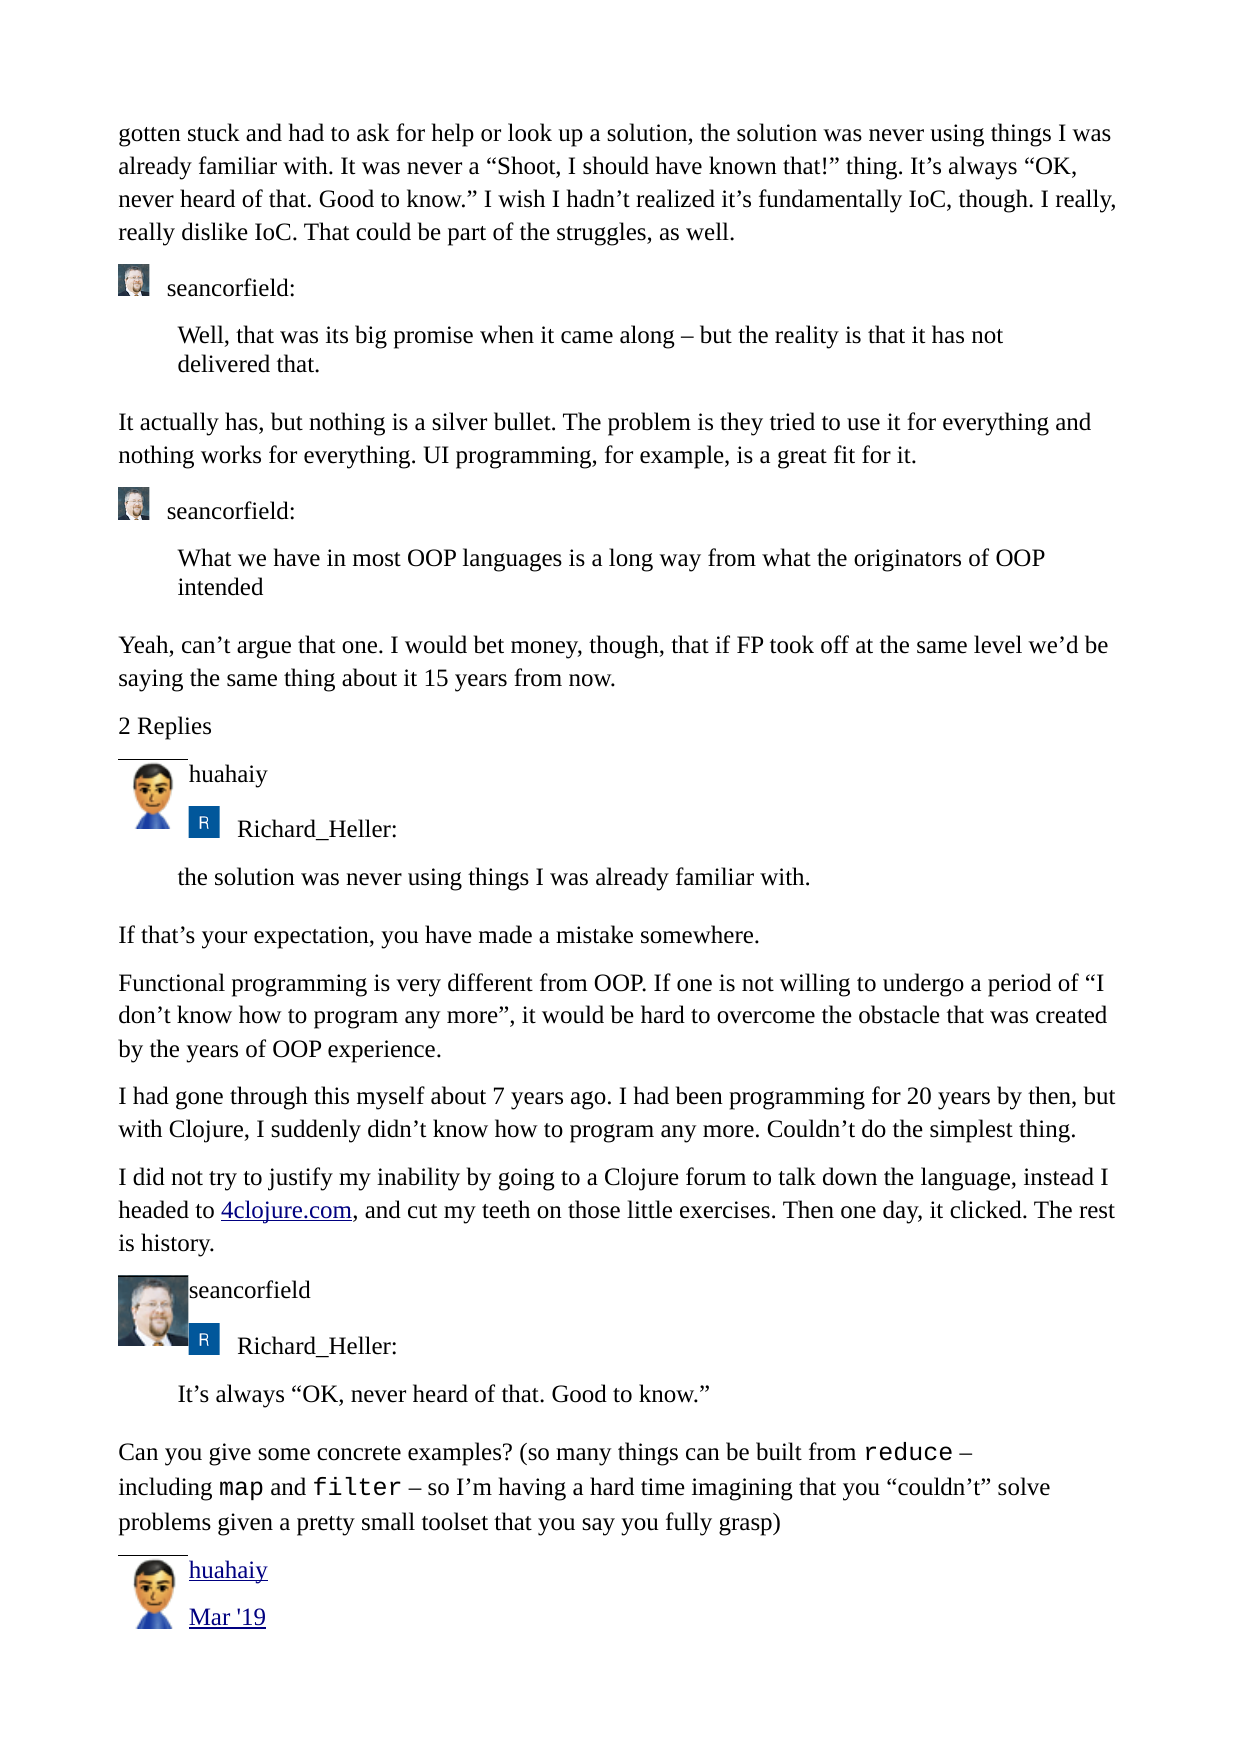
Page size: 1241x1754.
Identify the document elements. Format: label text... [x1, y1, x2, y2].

text seancorfield: [118, 265, 1122, 301]
text Richard_Heller: [118, 1323, 1122, 1360]
text Richard_Heller: [118, 806, 1122, 843]
text I had gone through this myself about 7 years ago. I had been programming for 20 years by then, but with Clojure, I suddenly didn’t know how to program any more. Couldn’t do the simplest thing. [118, 1081, 1122, 1143]
picture [118, 1554, 189, 1629]
text Well, that was its big promise when it came along – but the reality is that it has not delivered that. [177, 320, 1063, 378]
text seancorfield [189, 1276, 1122, 1304]
text huahaiy [189, 759, 1122, 787]
picture [118, 1275, 220, 1355]
picture [118, 264, 150, 296]
picture [118, 758, 220, 838]
text Functional programming is very different from OOP. If one is not willing to undergo a period of “I don’t know how to program any more”, it would be hard to overcome the obstacle that was created by the years of OOP experience. [118, 968, 1122, 1062]
text 2 Replies [118, 711, 1122, 740]
text huahaiy [189, 1555, 1122, 1583]
text gotten stuck and had to ask for help or look up a solution, the solution was never using things I was already familiar with. It was never a “Shoot, I should have known that!” thing. It’s always “OK, never heard of that. Good to know.” I wish I hadn’t realized it’s fundamentally IoC, though. I really, really dislike IoC. That could be part of the struggles, as well. [118, 118, 1122, 246]
picture [118, 487, 150, 520]
text Can you give some concrete examples? (so many things can be built from reduce – including map and filter – so I’m having a hard time imagining that you “couldn’t” solve problems given a pretty small toolset that you say you fully grasp) [118, 1437, 1122, 1536]
text It’s always “OK, never heard of that. Good to know.” [177, 1379, 1063, 1407]
text I did not try to justify my inability by going to a Clojure forum to talk down the language, instead I headed to 4clojure.com, and cut my teeth on those little exercises. Then one day, it clicked. The rest is history. [118, 1162, 1122, 1257]
text It actually has, but nothing is a silver bullet. The problem is they tried to use it for everything and nothing works for everything. UI programming, for example, is a great fit for it. [118, 407, 1122, 469]
text seancorfield: [118, 488, 1122, 524]
text If that’s your expectation, you have made a mistake somewhere. [118, 920, 1122, 949]
text Yeah, can’t argue that one. I would bet money, though, that if FP took off at the same level we’d be saying the same thing about it 15 years from now. [118, 630, 1122, 692]
text What we have in most OOP languages is a long way from what the originators of OOP intended [177, 543, 1063, 601]
text the solution was never using things I was already familiar with. [177, 862, 1063, 891]
text Mar '19 [118, 1602, 1122, 1631]
